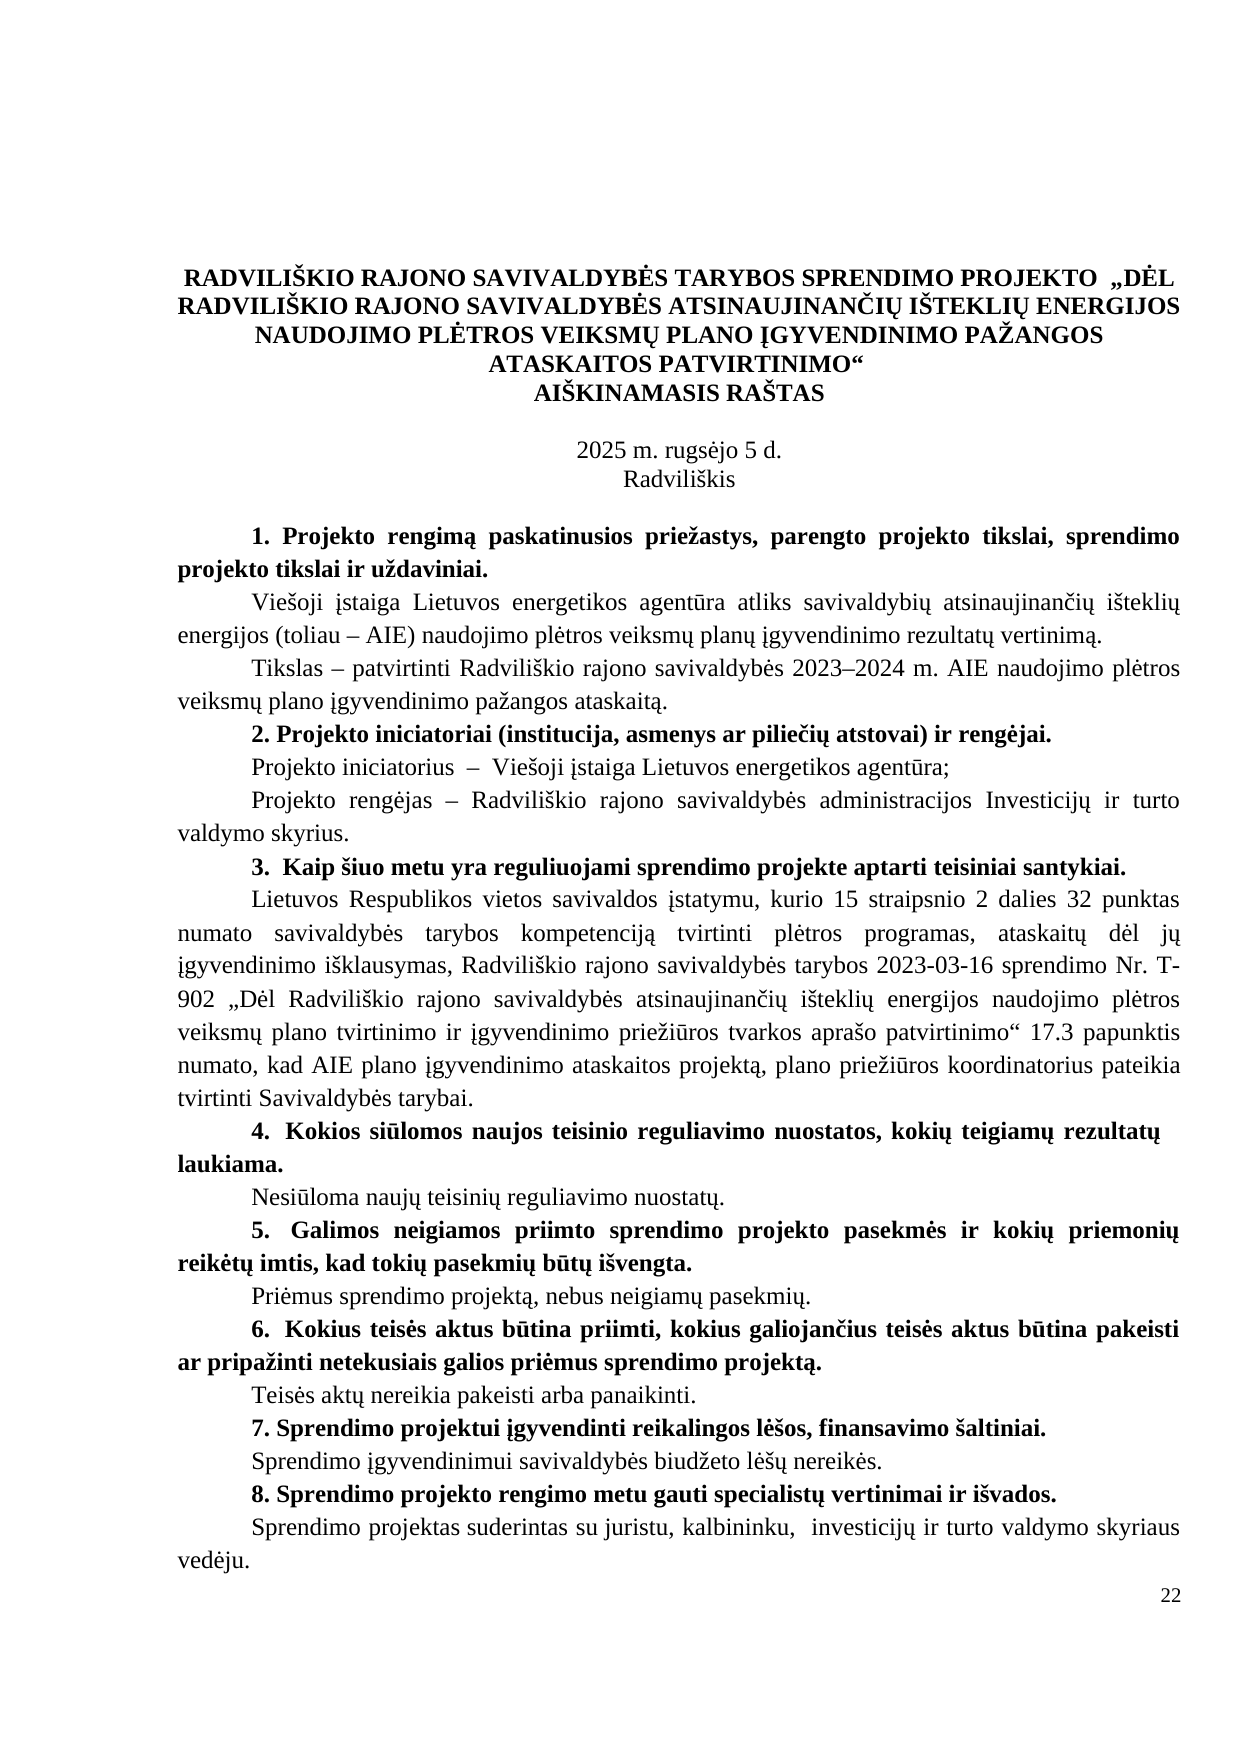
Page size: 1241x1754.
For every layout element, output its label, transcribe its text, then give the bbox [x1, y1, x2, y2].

text Sprendimo įgyvendinimui savivaldybės biudžeto lėšų nereikės. [177, 1446, 1181, 1475]
text 8. Sprendimo projekto rengimo metu gauti specialistų vertinimai ir išvados. [177, 1479, 1181, 1508]
text Radviliškis [177, 464, 1181, 493]
text 5. Galimos neigiamos priimto sprendimo projekto pasekmės ir kokių priemonių reikėtų imtis, kad tokių pasekmių būtų išvengta. [177, 1215, 1181, 1277]
text Tikslas – patvirtinti Radviliškio rajono savivaldybės 2023–2024 m. AIE naudojimo plėtros veiksmų plano įgyvendinimo pažangos ataskaitą. [177, 653, 1181, 715]
text Lietuvos Respublikos vietos savivaldos įstatymu, kurio 15 straipsnio 2 dalies 32 punktas numato savivaldybės tarybos kompetenciją tvirtinti plėtros programas, ataskaitų dėl jų įgyvendinimo išklausymas, Radviliškio rajono savivaldybės tarybos 2023-03-16 sprendimo Nr. T-902 „Dėl Radviliškio rajono savivaldybės atsinaujinančių išteklių energijos naudojimo plėtros veiksmų plano tvirtinimo ir įgyvendinimo priežiūros tvarkos aprašo patvirtinimo“ 17.3 papunktis numato, kad AIE plano įgyvendinimo ataskaitos projektą, plano priežiūros koordinatorius pateikia tvirtinti Savivaldybės tarybai. [177, 884, 1181, 1111]
text RADVILIŠKIO RAJONO SAVIVALDYBĖS TARYBOS SPRENDIMO PROJEKTO „DĖL RADVILIŠKIO RAJONO SAVIVALDYBĖS ATSINAUJINANČIŲ IŠTEKLIŲ ENERGIJOS NAUDOJIMO PLĖTROS VEIKSMŲ PLANO ĮGYVENDINIMO PAŽANGOS ATASKAITOS PATVIRTINIMO“ [177, 263, 1181, 378]
text Viešoji įstaiga Lietuvos energetikos agentūra atliks savivaldybių atsinaujinančių išteklių energijos (toliau – AIE) naudojimo plėtros veiksmų planų įgyvendinimo rezultatų vertinimą. [177, 587, 1181, 649]
text 1. Projekto rengimą paskatinusios priežastys, parengto projekto tikslai, sprendimo projekto tikslai ir uždaviniai. [177, 521, 1181, 583]
text 6. Kokius teisės aktus būtina priimti, kokius galiojančius teisės aktus būtina pakeisti ar pripažinti netekusiais galios priėmus sprendimo projektą. [177, 1314, 1181, 1376]
text 3. Kaip šiuo metu yra reguliuojami sprendimo projekte aptarti teisiniai santykiai. [177, 852, 1181, 880]
text Projekto iniciatorius – Viešoji įstaiga Lietuvos energetikos agentūra; [177, 752, 1181, 781]
text AIŠKINAMASIS RAŠTAS [177, 378, 1181, 406]
text 4. Kokios siūlomos naujos teisinio reguliavimo nuostatos, kokių teigiamų rezultatų laukiama. [177, 1116, 1181, 1177]
text 2025 m. rugsėjo 5 d. [177, 435, 1181, 464]
text Nesiūloma naujų teisinių reguliavimo nuostatų. [177, 1182, 1181, 1211]
text Teisės aktų nereikia pakeisti arba panaikinti. [177, 1380, 1181, 1409]
text 7. Sprendimo projektui įgyvendinti reikalingos lėšos, finansavimo šaltiniai. [177, 1413, 1181, 1442]
text Priėmus sprendimo projektą, nebus neigiamų pasekmių. [177, 1281, 1181, 1309]
text 2. Projekto iniciatoriai (institucija, asmenys ar piliečių atstovai) ir rengėjai. [177, 719, 1181, 748]
text Sprendimo projektas suderintas su juristu, kalbininku, investicijų ir turto valdymo skyriaus vedėju. [177, 1512, 1181, 1574]
text Projekto rengėjas – Radviliškio rajono savivaldybės administracijos Investicijų ir turto valdymo skyrius. [177, 786, 1181, 847]
